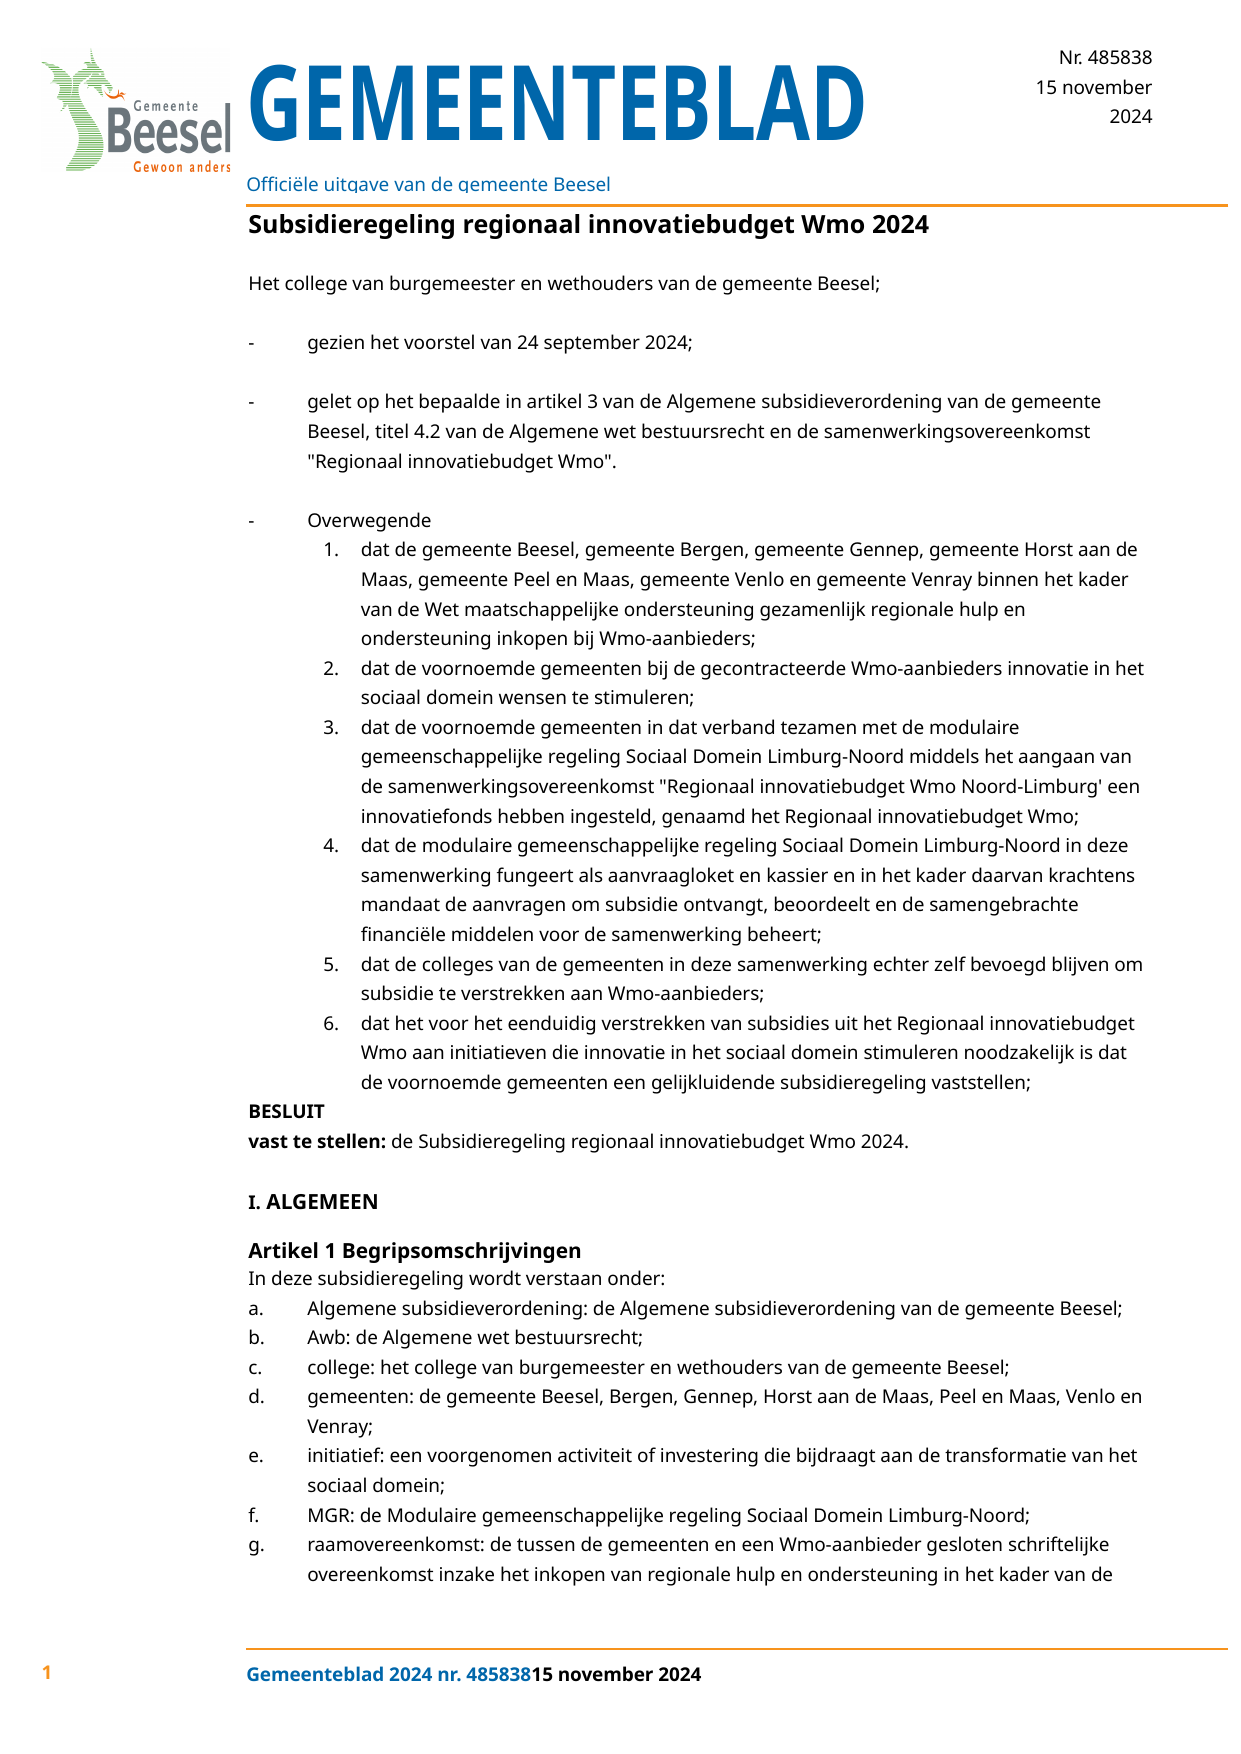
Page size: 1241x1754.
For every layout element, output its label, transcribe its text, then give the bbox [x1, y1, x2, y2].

list gelet op het bepaalde in artikel 3 van de Algemene subsidieverordening van de gemeente Beesel, titel 4.2 van de Algemene wet bestuursrecht en de samenwerkingsovereenkomst "Regionaal innovatiebudget Wmo". [248, 389, 1152, 473]
picture [41, 47, 231, 172]
text Artikel 1 Begripsomschrijvingen [248, 1237, 1152, 1265]
list initiatief: een voorgenomen activiteit of investering die bijdraagt aan de transformatie van het sociaal domein; [248, 1443, 1152, 1498]
list gezien het voorstel van 24 september 2024; [248, 329, 1152, 355]
list dat de gemeente Beesel, gemeente Bergen, gemeente Gennep, gemeente Horst aan de Maas, gemeente Peel en Maas, gemeente Venlo en gemeente Venray binnen het kader van de Wet maatschappelijke ondersteuning gezamenlijk regionale hulp en ondersteuning inkopen bij Wmo-aanbieders; [323, 537, 1152, 651]
list raamovereenkomst: de tussen de gemeenten en een Wmo-aanbieder gesloten schriftelijke overeenkomst inzake het inkopen van regionale hulp en ondersteuning in het kader van de [248, 1531, 1152, 1587]
text Het college van burgemeester en wethouders van de gemeente Beesel; [248, 270, 1152, 296]
list dat de colleges van de gemeenten in deze samenwerking echter zelf bevoegd blijven om subsidie te verstrekken aan Wmo-aanbieders; [323, 951, 1152, 1006]
list college: het college van burgemeester en wethouders van de gemeente Beesel; [248, 1354, 1152, 1379]
text I. ALGEMEEN [248, 1187, 1152, 1216]
text Subsidieregeling regionaal innovatiebudget Wmo 2024 [248, 207, 1152, 241]
text BESLUIT [248, 1099, 1152, 1124]
list dat de voornoemde gemeenten in dat verband tezamen met de modulaire gemeenschappelijke regeling Sociaal Domein Limburg-Noord middels het aangaan van de samenwerkingsovereenkomst "Regionaal innovatiebudget Wmo Noord-Limburg' een innovatiefonds hebben ingesteld, genaamd het Regionaal innovatiebudget Wmo; [323, 714, 1152, 828]
list dat de modulaire gemeenschappelijke regeling Sociaal Domein Limburg-Noord in deze samenwerking fungeert als aanvraagloket en kassier en in het kader daarvan krachtens mandaat de aanvragen om subsidie ontvangt, beoordeelt en de samengebrachte financiële middelen voor de samenwerking beheert; [323, 832, 1152, 947]
list dat de voornoemde gemeenten bij de gecontracteerde Wmo-aanbieders innovatie in het sociaal domein wensen te stimuleren; [323, 655, 1152, 710]
list MGR: de Modulaire gemeenschappelijke regeling Sociaal Domein Limburg-Noord; [248, 1502, 1152, 1527]
text vast te stellen: de Subsidieregeling regionaal innovatiebudget Wmo 2024. [248, 1128, 1152, 1154]
list gemeenten: de gemeente Beesel, Bergen, Gennep, Horst aan de Maas, Peel en Maas, Venlo en Venray; [248, 1383, 1152, 1439]
list dat het voor het eenduidig verstrekken van subsidies uit het Regionaal innovatiebudget Wmo aan initiatieven die innovatie in het sociaal domein stimuleren noodzakelijk is dat de voornoemde gemeenten een gelijkluidende subsidieregeling vaststellen; [323, 1010, 1152, 1095]
list Algemene subsidieverordening: de Algemene subsidieverordening van de gemeente Beesel; [248, 1295, 1152, 1320]
list Awb: de Algemene wet bestuursrecht; [248, 1324, 1152, 1350]
text In deze subsidieregeling wordt verstaan onder: [248, 1265, 1152, 1291]
list Overwegende [248, 507, 1152, 533]
